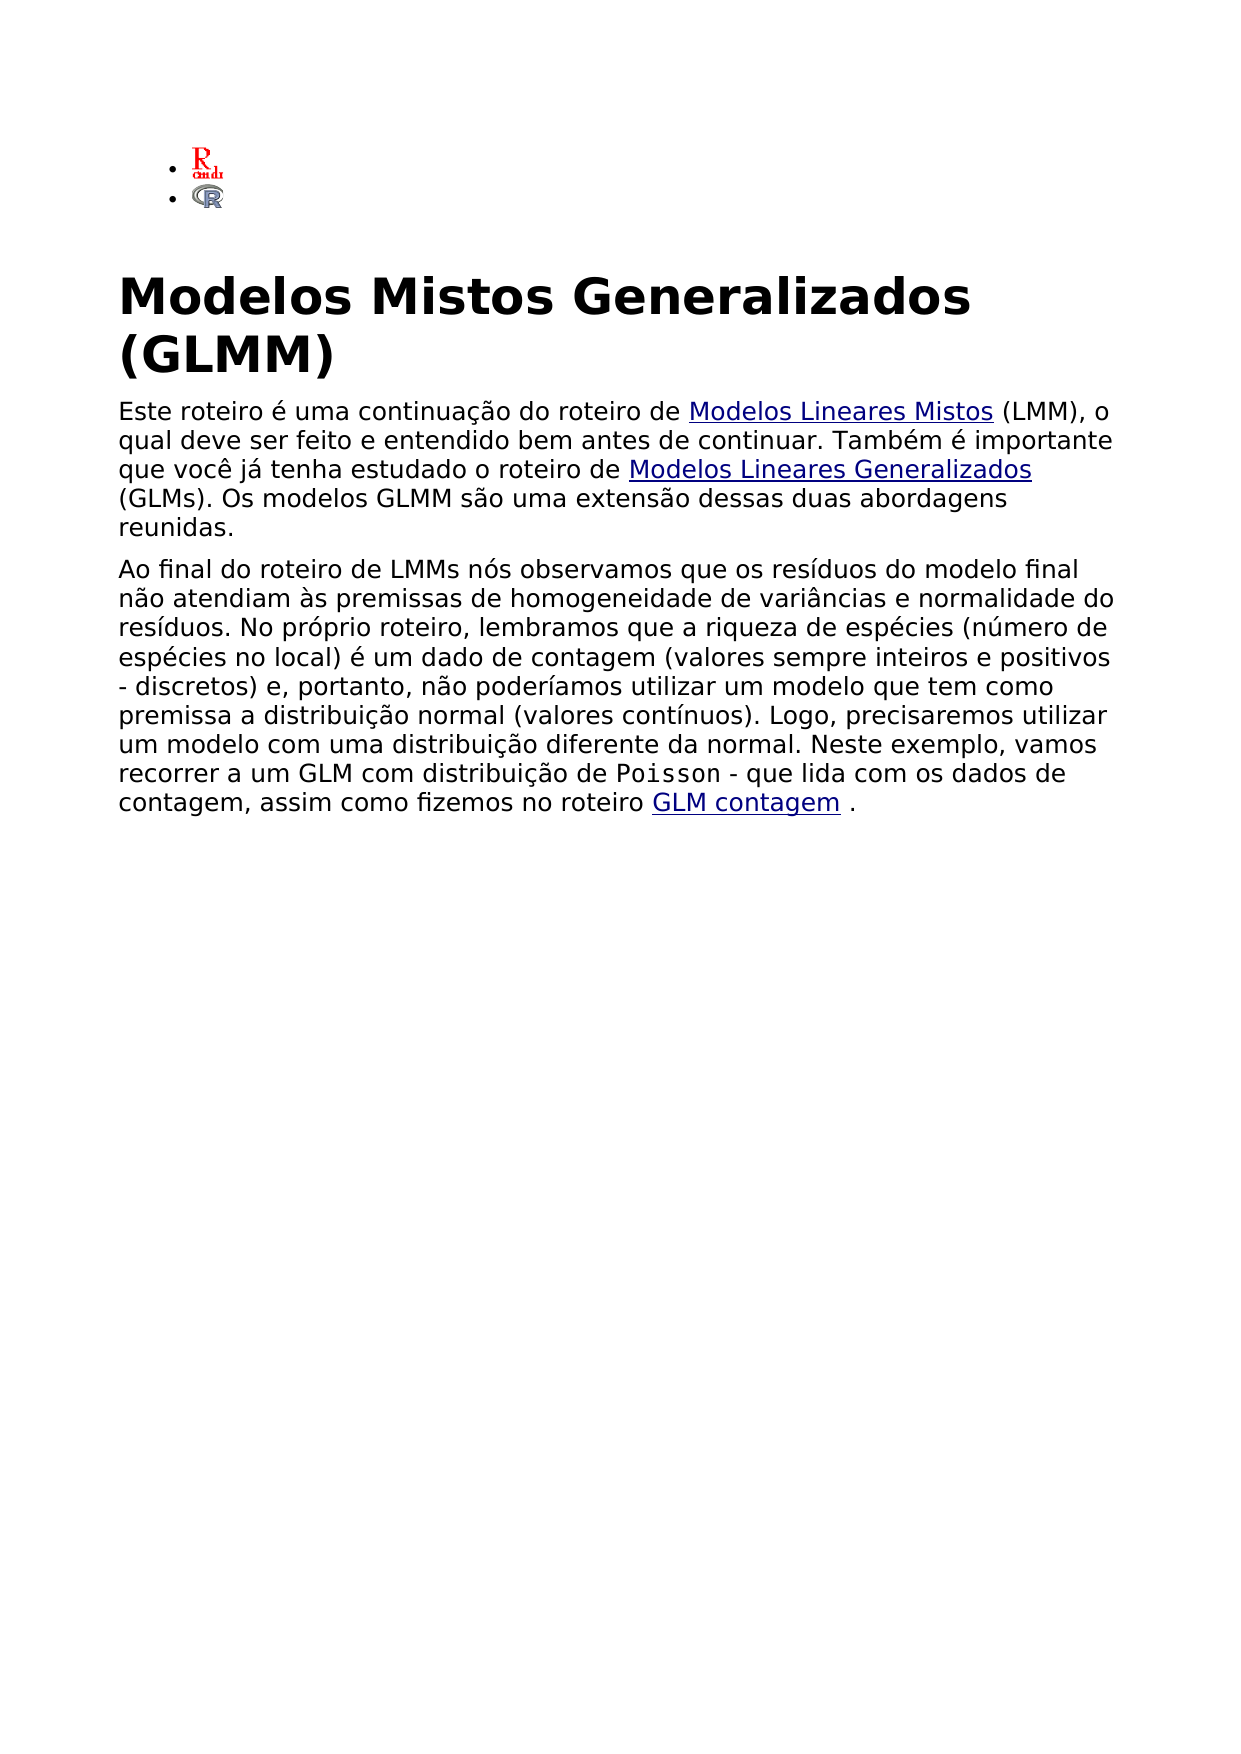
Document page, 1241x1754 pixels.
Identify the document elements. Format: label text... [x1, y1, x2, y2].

text Ao final do roteiro de LMMs nós observamos que os resíduos do modelo final não atendiam às premissas de homogeneidade de variâncias e normalidade do resíduos. No próprio roteiro, lembramos que a riqueza de espécies (número de espécies no local) é um dado de contagem (valores sempre inteiros e positivos - discretos) e, portanto, não poderíamos utilizar um modelo que tem como premissa a distribuição normal (valores contínuos). Logo, precisaremos utilizar um modelo com uma distribuição diferente da normal. Neste exemplo, vamos recorrer a um GLM com distribuição de Poisson - que lida com os dados de contagem, assim como fizemos no roteiro GLM contagem . [118, 555, 1122, 818]
subtitle Modelos Mistos Generalizados (GLMM) [118, 268, 1122, 384]
text Este roteiro é uma continuação do roteiro de Modelos Lineares Mistos (LMM), o qual deve ser feito e entendido bem antes de continuar. Também é importante que você já tenha estudado o roteiro de Modelos Lineares Generalizados (GLMs). Os modelos GLMM são uma extensão dessas duas abordagens reunidas. [118, 397, 1122, 543]
picture [192, 184, 224, 208]
picture [192, 147, 224, 179]
